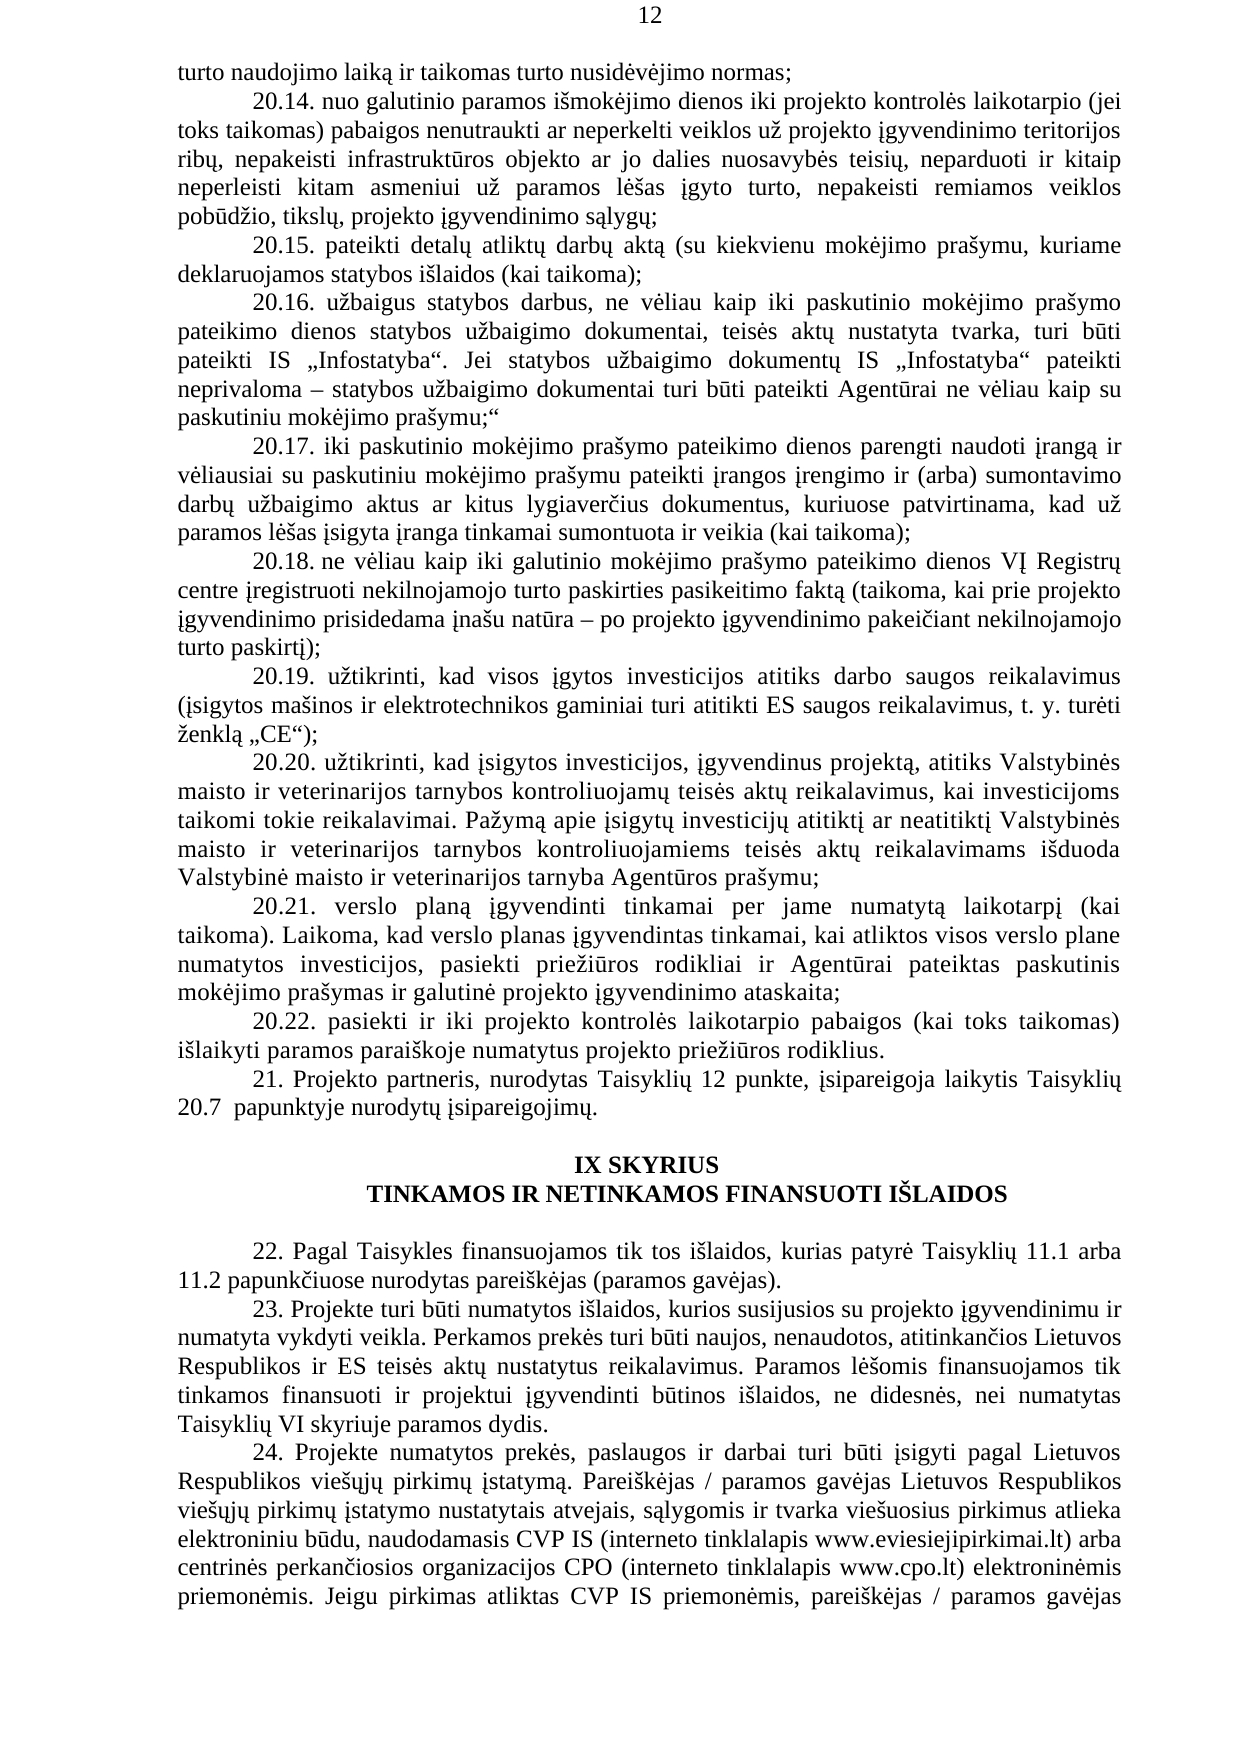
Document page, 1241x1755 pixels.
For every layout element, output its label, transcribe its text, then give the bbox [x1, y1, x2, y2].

text 20.16. užbaigus statybos darbus, ne vėliau kaip iki paskutinio mokėjimo prašymo pateikimo dienos statybos užbaigimo dokumentai, teisės aktų nustatyta tvarka, turi būti pateikti IS „Infostatyba“. Jei statybos užbaigimo dokumentų IS „Infostatyba“ pateikti neprivaloma – statybos užbaigimo dokumentai turi būti pateikti Agentūrai ne vėliau kaip su paskutiniu mokėjimo prašymu;“ [177, 287, 1122, 431]
text 21. Projekto partneris, nurodytas Taisyklių 12 punkte, įsipareigoja laikytis Taisyklių 20.7 papunktyje nurodytų įsipareigojimų. [177, 1064, 1122, 1121]
text 20.20. užtikrinti, kad įsigytos investicijos, įgyvendinus projektą, atitiks Valstybinės maisto ir veterinarijos tarnybos kontroliuojamų teisės aktų reikalavimus, kai investicijoms taikomi tokie reikalavimai. Pažymą apie įsigytų investicijų atitiktį ar neatitiktį Valstybinės maisto ir veterinarijos tarnybos kontroliuojamiems teisės aktų reikalavimams išduoda Valstybinė maisto ir veterinarijos tarnyba Agentūros prašymu; [177, 747, 1122, 891]
text 20.18. ne vėliau kaip iki galutinio mokėjimo prašymo pateikimo dienos VĮ Registrų centre įregistruoti nekilnojamojo turto paskirties pasikeitimo faktą (taikoma, kai prie projekto įgyvendinimo prisidedama įnašu natūra – po projekto įgyvendinimo pakeičiant nekilnojamojo turto paskirtį); [177, 546, 1122, 661]
text 20.21. verslo planą įgyvendinti tinkamai per jame numatytą laikotarpį (kai taikoma). Laikoma, kad verslo planas įgyvendintas tinkamai, kai atliktos visos verslo plane numatytos investicijos, pasiekti priežiūros rodikliai ir Agentūrai pateiktas paskutinis mokėjimo prašymas ir galutinė projekto įgyvendinimo ataskaita; [177, 891, 1122, 1006]
text 23. Projekte turi būti numatytos išlaidos, kurios susijusios su projekto įgyvendinimu ir numatyta vykdyti veikla. Perkamos prekės turi būti naujos, nenaudotos, atitinkančios Lietuvos Respublikos ir ES teisės aktų nustatytus reikalavimus. Paramos lėšomis finansuojamos tik tinkamos finansuoti ir projektui įgyvendinti būtinos išlaidos, ne didesnės, nei numatytas Taisyklių VI skyriuje paramos dydis. [177, 1294, 1122, 1437]
text IX SKYRIUS [177, 1150, 1122, 1179]
text 24. Projekte numatytos prekės, paslaugos ir darbai turi būti įsigyti pagal Lietuvos Respublikos viešųjų pirkimų įstatymą. Pareiškėjas / paramos gavėjas Lietuvos Respublikos viešųjų pirkimų įstatymo nustatytais atvejais, sąlygomis ir tvarka viešuosius pirkimus atlieka elektroniniu būdu, naudodamasis CVP IS (interneto tinklalapis www.eviesiejipirkimai.lt) arba centrinės perkančiosios organizacijos CPO (interneto tinklalapis www.cpo.lt) elektroninėmis priemonėmis. Jeigu pirkimas atliktas CVP IS priemonėmis, pareiškėjas / paramos gavėjas [177, 1437, 1122, 1610]
text 20.14. nuo galutinio paramos išmokėjimo dienos iki projekto kontrolės laikotarpio (jei toks taikomas) pabaigos nenutraukti ar neperkelti veiklos už projekto įgyvendinimo teritorijos ribų, nepakeisti infrastruktūros objekto ar jo dalies nuosavybės teisių, neparduoti ir kitaip neperleisti kitam asmeniui už paramos lėšas įgyto turto, nepakeisti remiamos veiklos pobūdžio, tikslų, projekto įgyvendinimo sąlygų; [177, 86, 1122, 230]
text turto naudojimo laiką ir taikomas turto nusidėvėjimo normas; [177, 57, 1122, 86]
text 20.15. pateikti detalų atliktų darbų aktą (su kiekvienu mokėjimo prašymu, kuriame deklaruojamos statybos išlaidos (kai taikoma); [177, 230, 1122, 287]
text 20.17. iki paskutinio mokėjimo prašymo pateikimo dienos parengti naudoti įrangą ir vėliausiai su paskutiniu mokėjimo prašymu pateikti įrangos įrengimo ir (arba) sumontavimo darbų užbaigimo aktus ar kitus lygiaverčius dokumentus, kuriuose patvirtinama, kad už paramos lėšas įsigyta įranga tinkamai sumontuota ir veikia (kai taikoma); [177, 431, 1122, 546]
text TINKAMOS IR NETINKAMOS FINANSUOTI IŠLAIDOS [177, 1179, 1122, 1207]
text 20.19. užtikrinti, kad visos įgytos investicijos atitiks darbo saugos reikalavimus (įsigytos mašinos ir elektrotechnikos gaminiai turi atitikti ES saugos reikalavimus, t. y. turėti ženklą „CE“); [177, 661, 1122, 747]
text 20.22. pasiekti ir iki projekto kontrolės laikotarpio pabaigos (kai toks taikomas) išlaikyti paramos paraiškoje numatytus projekto priežiūros rodiklius. [177, 1006, 1122, 1064]
text 22. Pagal Taisykles finansuojamos tik tos išlaidos, kurias patyrė Taisyklių 11.1 arba 11.2 papunkčiuose nurodytas pareiškėjas (paramos gavėjas). [177, 1236, 1122, 1294]
